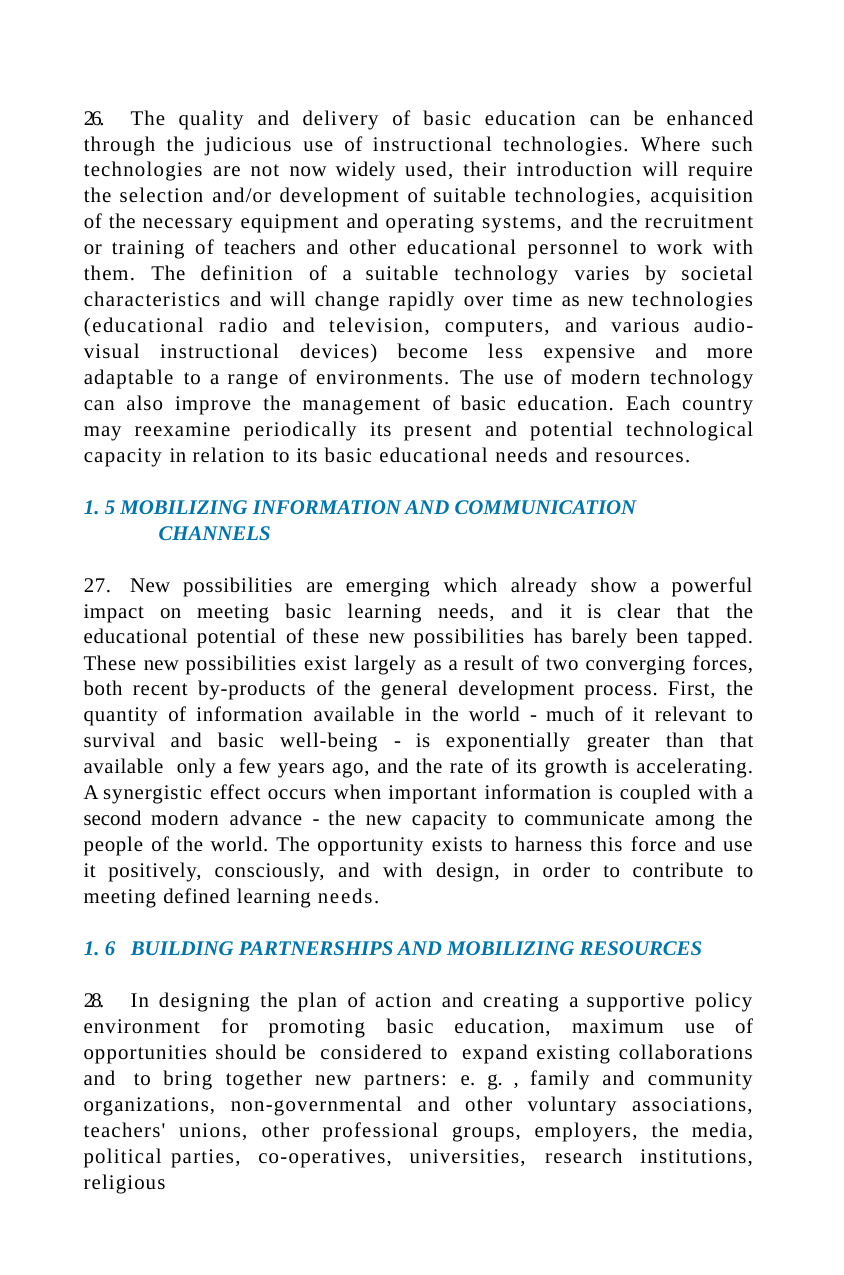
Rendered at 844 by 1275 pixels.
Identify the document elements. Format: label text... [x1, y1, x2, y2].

list The quality and delivery of basic education can be enhanced through the judicious use of instructional technologies. Where such technologies are not now widely used, their introduction will require the selection and/or development of suitable technologies, acquisition of the necessary equipment and operating systems, and the recruitment or training of teachers and other educational personnel to work with them. The definition of a suitable technology varies by societal characteristics and will change rapidly over time as new technologies (educational radio and television, computers, and various audio-visual instructional devices) become less expensive and more adaptable to a range of environments. The use of modern technology can also improve the management of basic education. Each country may reexamine periodically its present and potential technological capacity in relation to its basic educational needs and resources. [83, 106, 753, 467]
text 27. New possibilities are emerging which already show a powerful impact on meeting basic learning needs, and it is clear that the educational potential of these new possibilities has barely been tapped. These new possibilities exist largely as a result of two converging forces, both recent by-products of the general development process. First, the quantity of information available in the world - much of it relevant to survival and basic well-being - is exponentially greater than that available only a few years ago, and the rate of its growth is accelerating. A synergistic effect occurs when important information is coupled with a second modern advance - the new capacity to communicate among the people of the world. The opportunity exists to harness this force and use it positively, consciously, and with design, in order to contribute to meeting defined learning needs. [83, 573, 753, 908]
subtitle 1. 5 MOBILIZING INFORMATION AND COMMUNICATION CHANNELS [84, 495, 661, 545]
subtitle 1. 6 BUILDING PARTNERSHIPS AND MOBILIZING RESOURCES [83, 936, 844, 960]
list In designing the plan of action and creating a supportive policy environment for promoting basic education, maximum use of opportunities should be considered to expand existing collaborations and to bring together new partners: e. g. , family and community organizations, non-governmental and other voluntary associations, teachers' unions, other professional groups, employers, the media, political parties, co-operatives, universities, research institutions, religious [83, 988, 753, 1194]
